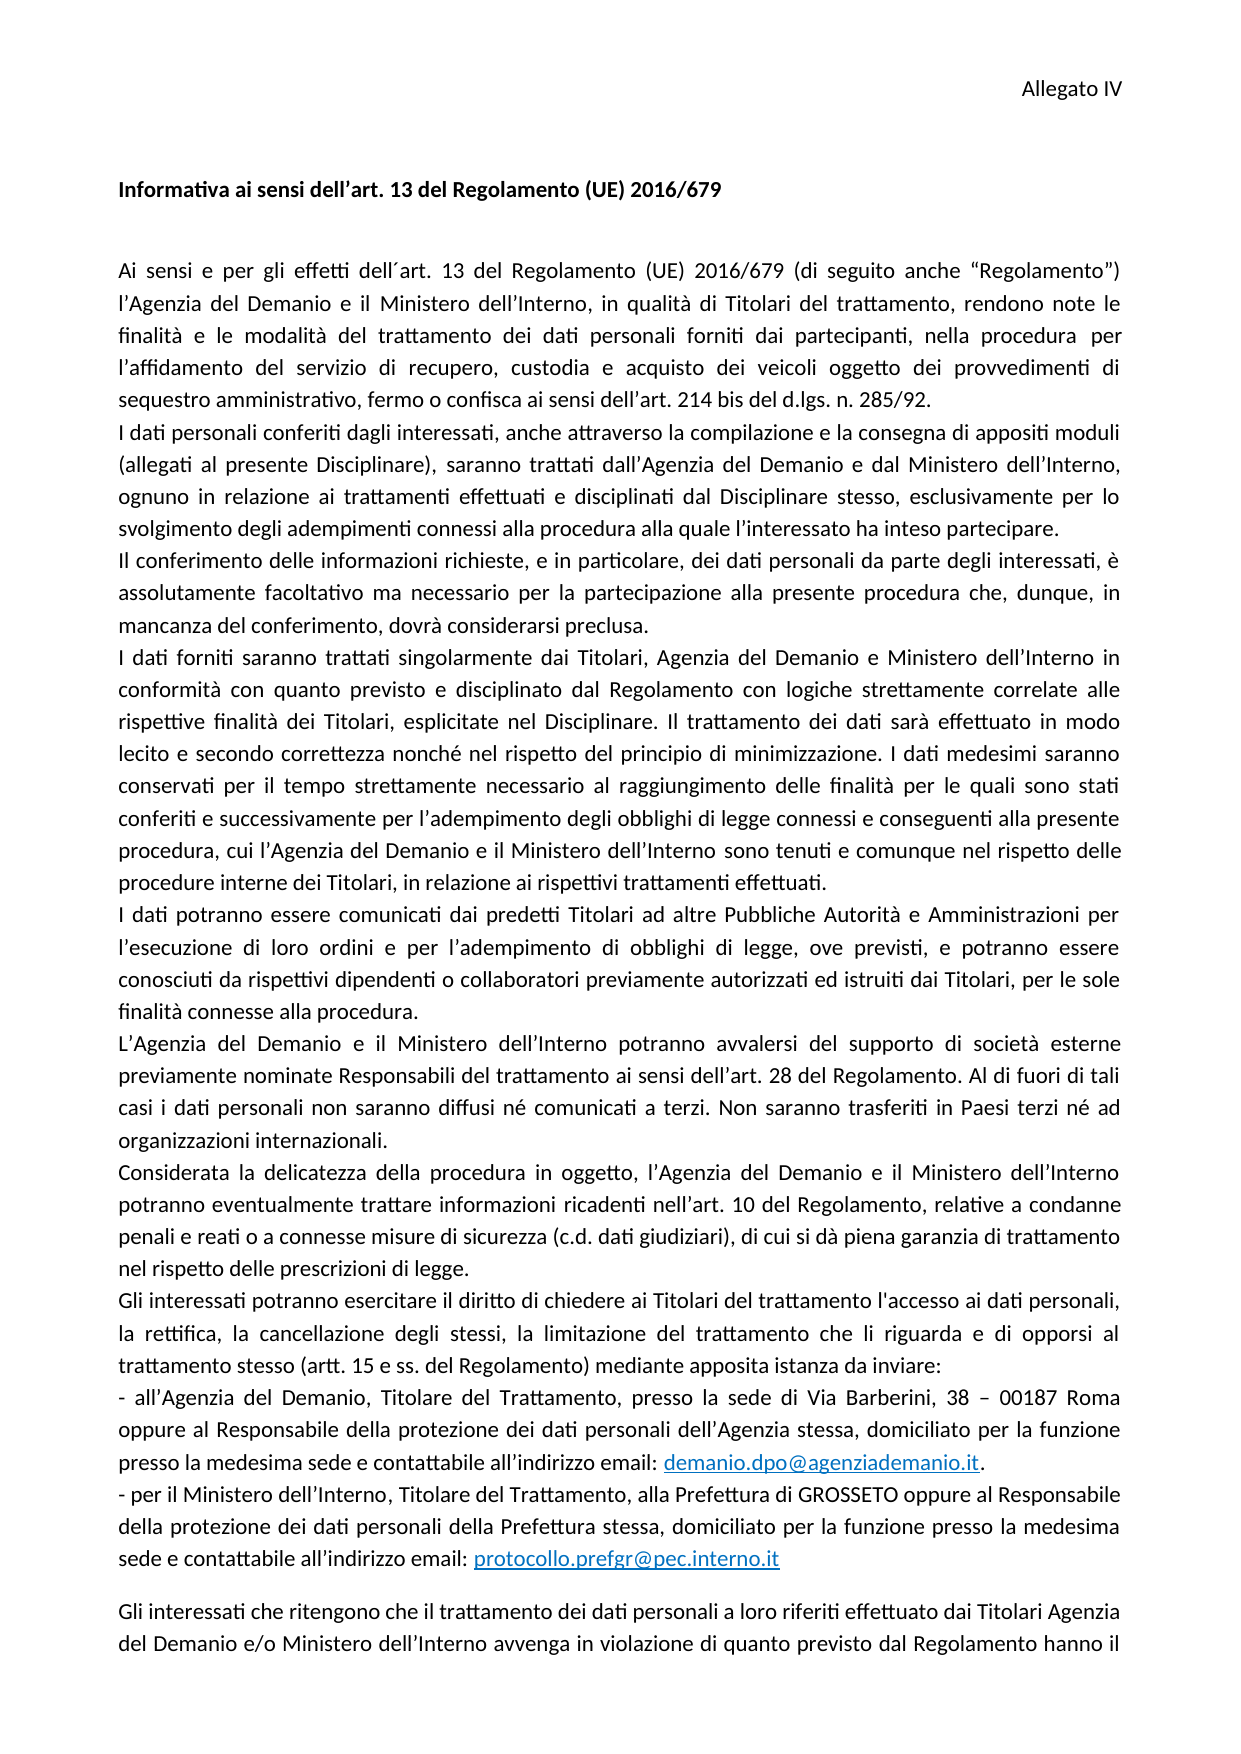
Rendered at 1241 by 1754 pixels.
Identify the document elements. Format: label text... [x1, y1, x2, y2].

text Il conferimento delle informazioni richieste, e in particolare, dei dati personali da parte degli interessati, è assolutamente facoltativo ma necessario per la partecipazione alla presente procedura che, dunque, in mancanza del conferimento, dovrà considerarsi preclusa. [118, 546, 1122, 639]
text I dati forniti saranno trattati singolarmente dai Titolari, Agenzia del Demanio e Ministero dell’Interno in conformità con quanto previsto e disciplinato dal Regolamento con logiche strettamente correlate alle rispettive finalità dei Titolari, esplicitate nel Disciplinare. Il trattamento dei dati sarà effettuato in modo lecito e secondo correttezza nonché nel rispetto del principio di minimizzazione. I dati medesimi saranno conservati per il tempo strettamente necessario al raggiungimento delle finalità per le quali sono stati conferiti e successivamente per l’adempimento degli obblighi di legge connessi e conseguenti alla presente procedura, cui l’Agenzia del Demanio e il Ministero dell’Interno sono tenuti e comunque nel rispetto delle procedure interne dei Titolari, in relazione ai rispettivi trattamenti effettuati. [118, 643, 1122, 896]
text Gli interessati potranno esercitare il diritto di chiedere ai Titolari del trattamento l'accesso ai dati personali, la rettifica, la cancellazione degli stessi, la limitazione del trattamento che li riguarda e di opporsi al trattamento stesso (artt. 15 e ss. del Regolamento) mediante apposita istanza da inviare: [118, 1287, 1122, 1379]
text Gli interessati che ritengono che il trattamento dei dati personali a loro riferiti effettuato dai Titolari Agenzia del Demanio e/o Ministero dell’Interno avvenga in violazione di quanto previsto dal Regolamento hanno il [118, 1597, 1122, 1657]
text Informativa ai sensi dell’art. 13 del Regolamento (UE) 2016/679 [118, 176, 1122, 204]
text Ai sensi e per gli effetti dell´art. 13 del Regolamento (UE) 2016/679 (di seguito anche “Regolamento”) l’Agenzia del Demanio e il Ministero dell’Interno, in qualità di Titolari del trattamento, rendono note le finalità e le modalità del trattamento dei dati personali forniti dai partecipanti, nella procedura per l’affidamento del servizio di recupero, custodia e acquisto dei veicoli oggetto dei provvedimenti di sequestro amministrativo, fermo o confisca ai sensi dell’art. 214 bis del d.lgs. n. 285/92. [118, 257, 1122, 413]
text - all’Agenzia del Demanio, Titolare del Trattamento, presso la sede di Via Barberini, 38 – 00187 Roma oppure al Responsabile della protezione dei dati personali dell’Agenzia stessa, domiciliato per la funzione presso la medesima sede e contattabile all’indirizzo email: demanio.dpo@agenziademanio.it. [118, 1383, 1122, 1476]
text I dati potranno essere comunicati dai predetti Titolari ad altre Pubbliche Autorità e Amministrazioni per l’esecuzione di loro ordini e per l’adempimento di obblighi di legge, ove previsti, e potranno essere conosciuti da rispettivi dipendenti o collaboratori previamente autorizzati ed istruiti dai Titolari, per le sole finalità connesse alla procedura. [118, 900, 1122, 1025]
text L’Agenzia del Demanio e il Ministero dell’Interno potranno avvalersi del supporto di società esterne previamente nominate Responsabili del trattamento ai sensi dell’art. 28 del Regolamento. Al di fuori di tali casi i dati personali non saranno diffusi né comunicati a terzi. Non saranno trasferiti in Paesi terzi né ad organizzazioni internazionali. [118, 1029, 1122, 1154]
text I dati personali conferiti dagli interessati, anche attraverso la compilazione e la consegna di appositi moduli (allegati al presente Disciplinare), saranno trattati dall’Agenzia del Demanio e dal Ministero dell’Interno, ognuno in relazione ai trattamenti effettuati e disciplinati dal Disciplinare stesso, esclusivamente per lo svolgimento degli adempimenti connessi alla procedura alla quale l’interessato ha inteso partecipare. [118, 418, 1122, 542]
text - per il Ministero dell’Interno, Titolare del Trattamento, alla Prefettura di GROSSETO oppure al Responsabile della protezione dei dati personali della Prefettura stessa, domiciliato per la funzione presso la medesima sede e contattabile all’indirizzo email: protocollo.prefgr@pec.interno.it [118, 1480, 1122, 1572]
text Considerata la delicatezza della procedura in oggetto, l’Agenzia del Demanio e il Ministero dell’Interno potranno eventualmente trattare informazioni ricadenti nell’art. 10 del Regolamento, relative a condanne penali e reati o a connesse misure di sicurezza (c.d. dati giudiziari), di cui si dà piena garanzia di trattamento nel rispetto delle prescrizioni di legge. [118, 1158, 1122, 1282]
